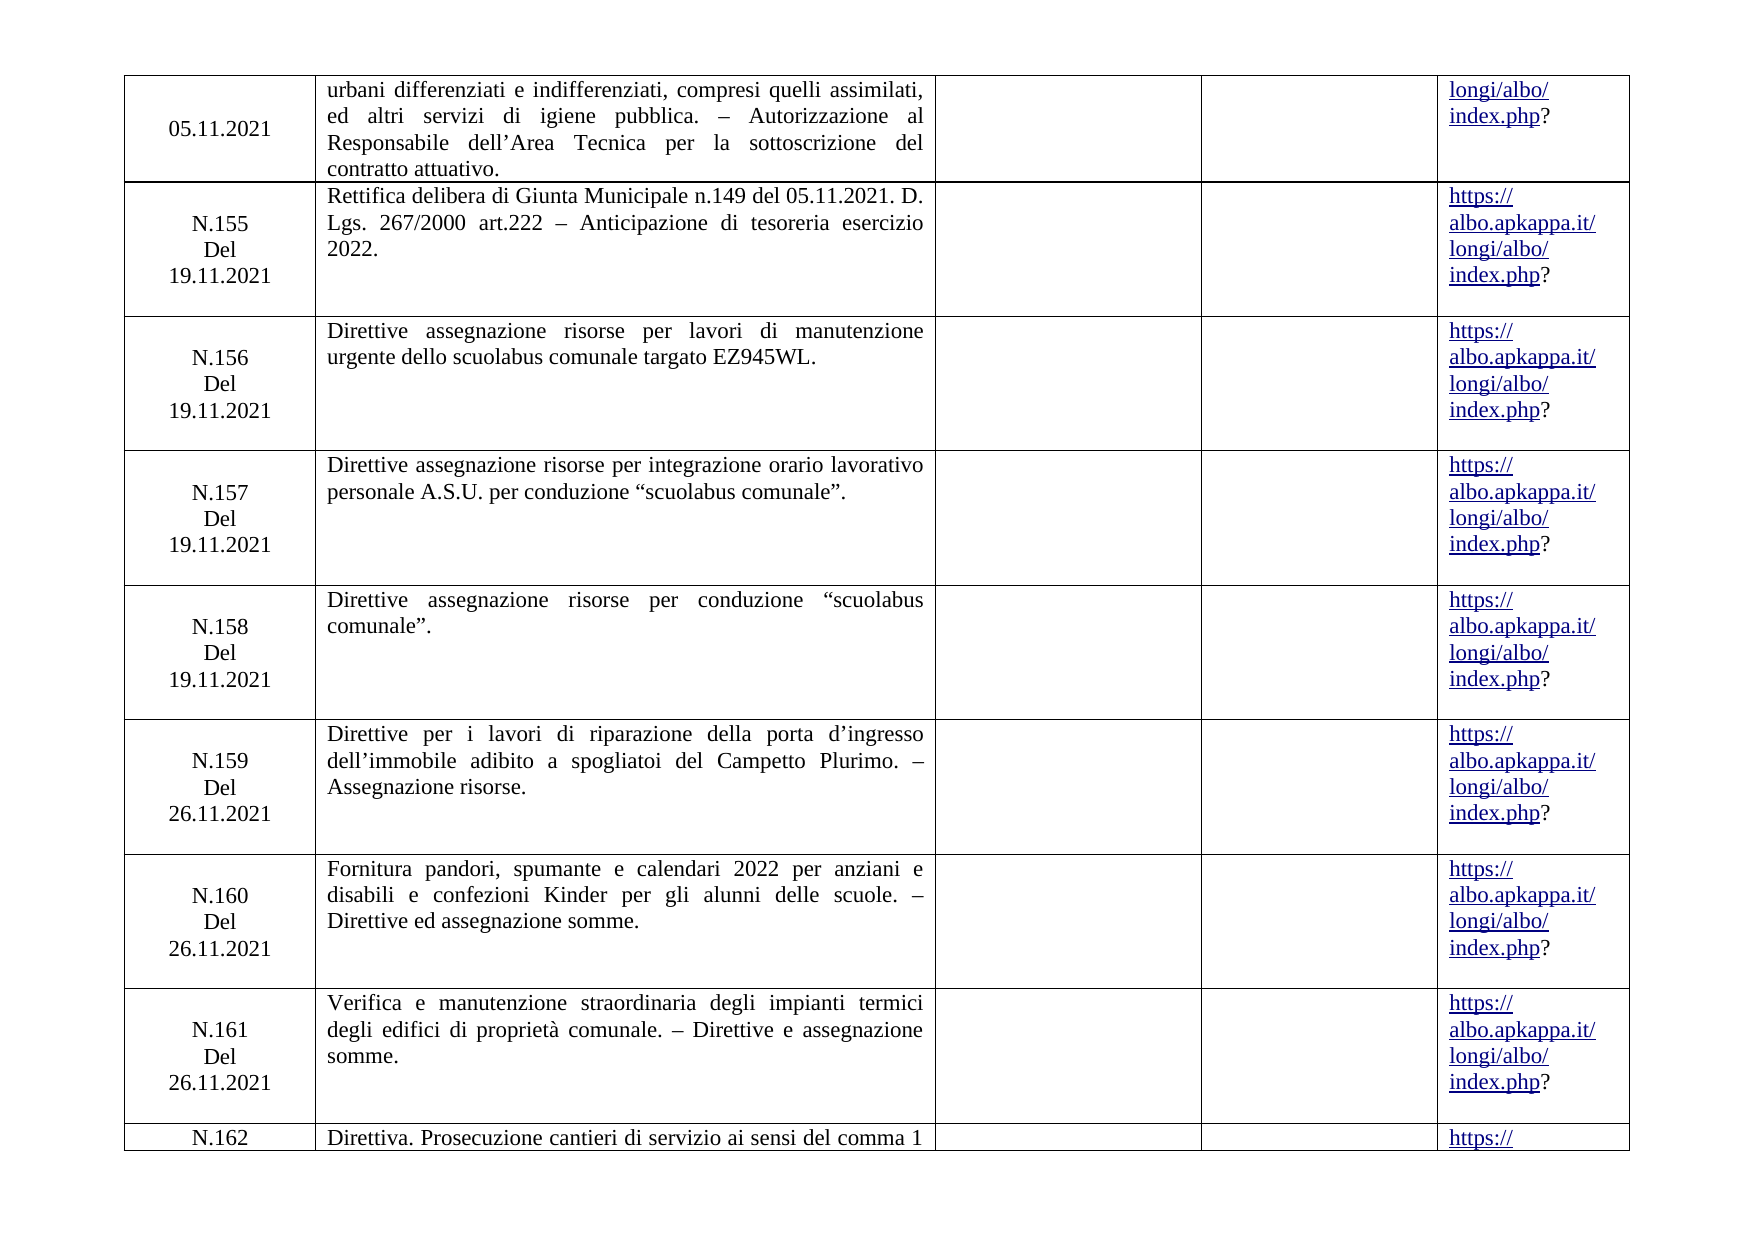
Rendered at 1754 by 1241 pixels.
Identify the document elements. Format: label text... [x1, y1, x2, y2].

table_cell https:// [1438, 1124, 1629, 1150]
table_cell longi/albo/index.php? [1438, 76, 1629, 181]
table_cell Direttiva. Prosecuzione cantieri di servizio ai sensi del comma 1 [316, 1124, 935, 1150]
table_cell N.161 Del 26.11.2021 [125, 989, 315, 1123]
table_cell [1202, 1124, 1437, 1150]
table_cell Fornitura pandori, spumante e calendari 2022 per anziani e disabili e confezioni Kinder per gli alunni delle scuole. – Direttive ed assegnazione somme. [316, 855, 935, 988]
table_cell Direttive per i lavori di riparazione della porta d’ingresso dell’immobile adibito a spogliatoi del Campetto Plurimo. – Assegnazione risorse. [316, 720, 935, 854]
table_cell [1202, 183, 1437, 316]
table_cell Direttive assegnazione risorse per lavori di manutenzione urgente dello scuolabus comunale targato EZ945WL. [316, 317, 935, 450]
table_cell Direttive assegnazione risorse per conduzione “scuolabus comunale”. [316, 586, 935, 719]
table_cell [1202, 317, 1437, 450]
table_cell [936, 586, 1201, 719]
table_cell 05.11.2021 [125, 76, 315, 181]
table_cell urbani differenziati e indifferenziati, compresi quelli assimilati, ed altri servizi di igiene pubblica. – Autorizzazione al Responsabile dell’Area Tecnica per la sottoscrizione del contratto attuativo. [316, 76, 935, 181]
table_cell Rettifica delibera di Giunta Municipale n.149 del 05.11.2021. D. Lgs. 267/2000 art.222 – Anticipazione di tesoreria esercizio 2022. [316, 183, 935, 316]
table_cell https://albo.apkappa.it/longi/albo/index.php? [1438, 855, 1629, 988]
table_cell N.158 Del 19.11.2021 [125, 586, 315, 719]
table_cell [936, 720, 1201, 854]
table_cell N.156 Del 19.11.2021 [125, 317, 315, 450]
table_cell Verifica e manutenzione straordinaria degli impianti termici degli edifici di proprietà comunale. – Direttive e assegnazione somme. [316, 989, 935, 1123]
table_cell [936, 183, 1201, 316]
table_cell [1202, 586, 1437, 719]
table_cell N.159 Del 26.11.2021 [125, 720, 315, 854]
table_cell https://albo.apkappa.it/longi/albo/index.php? [1438, 720, 1629, 854]
table_cell [936, 1124, 1201, 1150]
table_cell https://albo.apkappa.it/longi/albo/index.php? [1438, 183, 1629, 316]
table_cell [1202, 720, 1437, 854]
table_cell [1202, 76, 1437, 181]
table_cell [936, 451, 1201, 585]
table_cell N.162 [125, 1124, 315, 1150]
table_cell [1202, 989, 1437, 1123]
table_cell [936, 855, 1201, 988]
table_cell [1202, 855, 1437, 988]
table_cell N.160 Del 26.11.2021 [125, 855, 315, 988]
table_cell Direttive assegnazione risorse per integrazione orario lavorativo personale A.S.U. per conduzione “scuolabus comunale”. [316, 451, 935, 585]
table_cell https://albo.apkappa.it/longi/albo/index.php? [1438, 451, 1629, 585]
table_cell https://albo.apkappa.it/longi/albo/index.php? [1438, 317, 1629, 450]
table_cell N.157 Del 19.11.2021 [125, 451, 315, 585]
table_cell N.155 Del 19.11.2021 [125, 183, 315, 316]
table_cell https://albo.apkappa.it/longi/albo/index.php? [1438, 586, 1629, 719]
table_cell [936, 989, 1201, 1123]
table_cell [1202, 451, 1437, 585]
table_cell https://albo.apkappa.it/longi/albo/index.php? [1438, 989, 1629, 1123]
table_cell [936, 76, 1201, 181]
table_cell [936, 317, 1201, 450]
